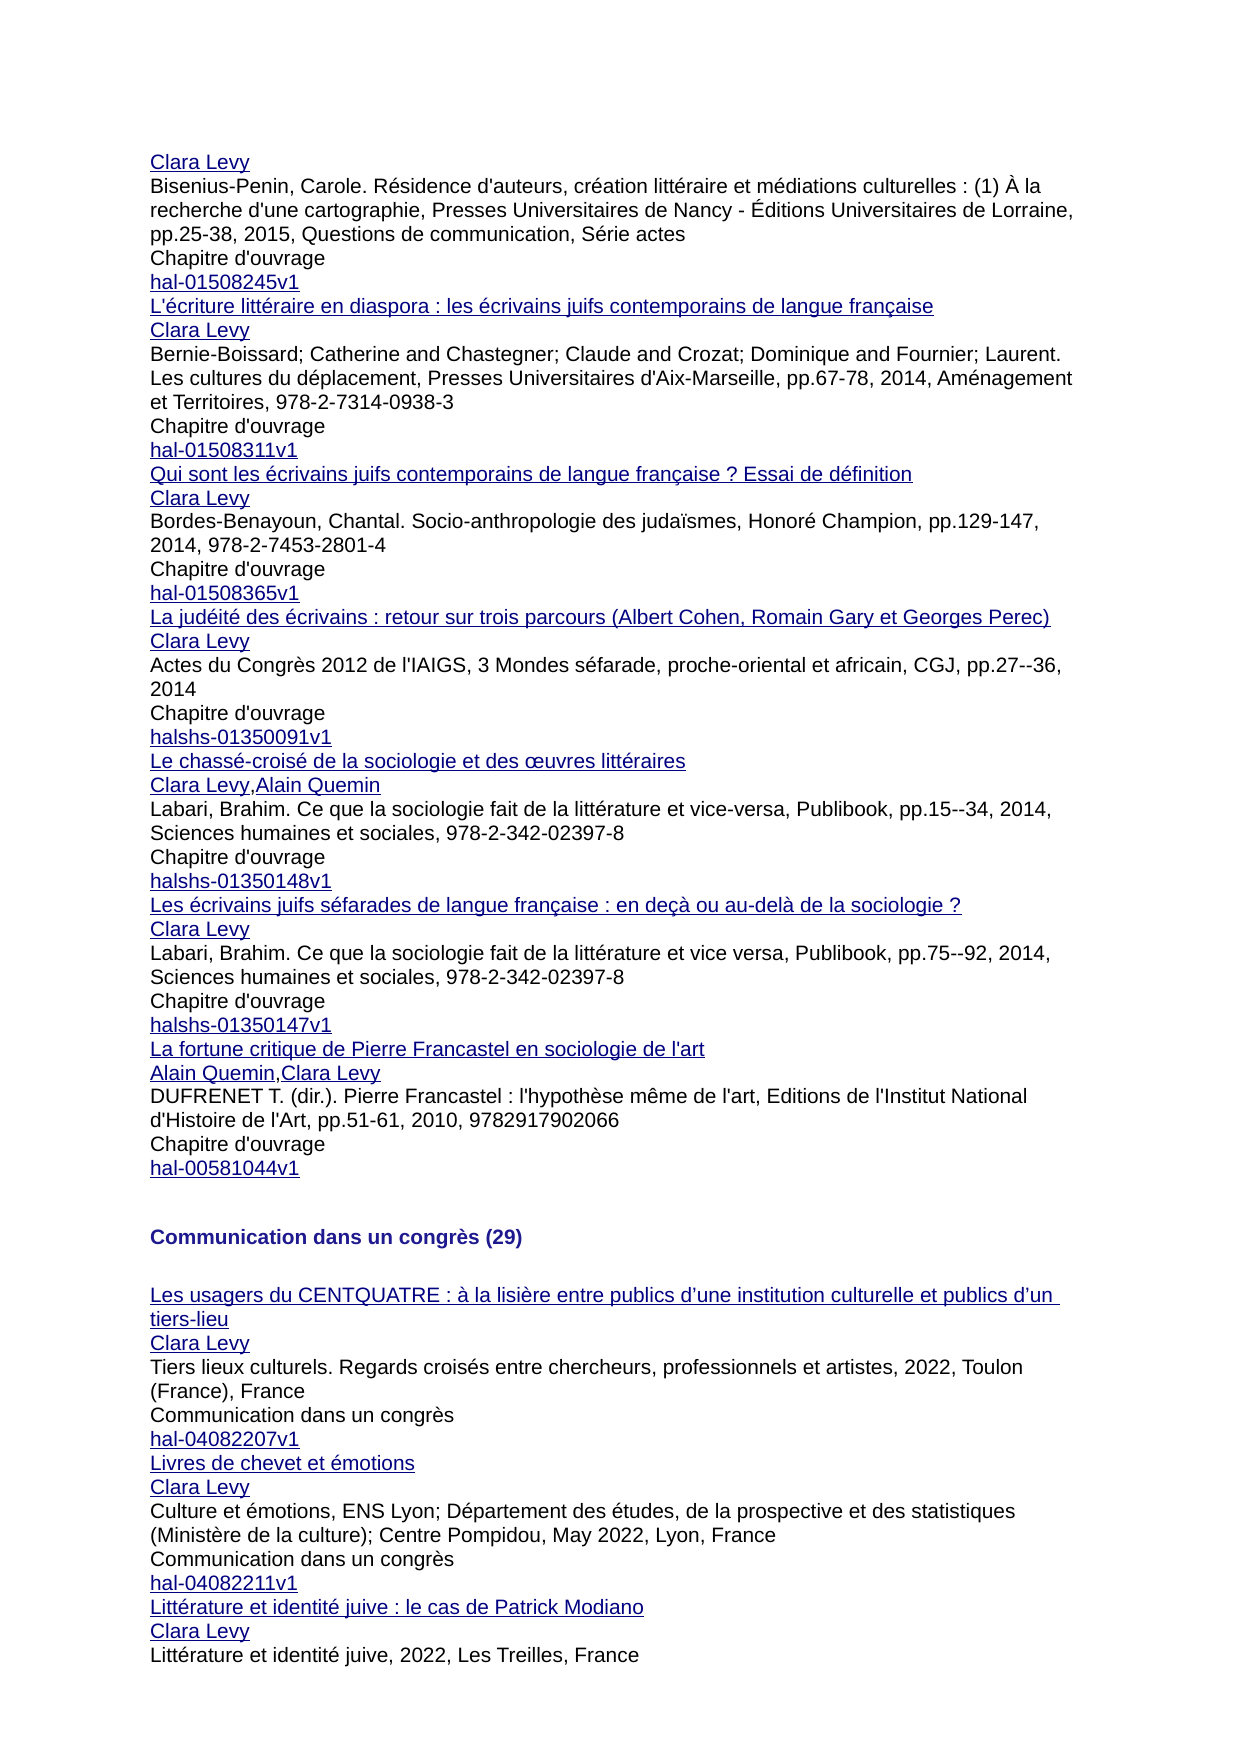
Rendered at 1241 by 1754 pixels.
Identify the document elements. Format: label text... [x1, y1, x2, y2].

table_cell La judéité des écrivains : retour sur trois parcours (Albert Cohen, Romain Gary et Georges Perec) Clara Levy Actes du Congrès 2012 de l'IAIGS, 3 Mondes séfarade, proche-oriental et africain, CGJ, pp.27--36, 2014 Chapitre d'ouvrage halshs-01350091v1 [150, 605, 1090, 749]
table_header Les usagers du CENTQUATRE : à la lisière entre publics d’une institution culturelle et publics d’un tiers-lieu Clara Levy Tiers lieux culturels. Regards croisés entre chercheurs, professionnels et artistes, 2022, Toulon (France), France Communication dans un congrès hal-04082207v1 [150, 1283, 1090, 1451]
table_cell La fortune critique de Pierre Francastel en sociologie de l'art Alain Quemin,Clara Levy DUFRENET T. (dir.). Pierre Francastel : l'hypothèse même de l'art, Editions de l'Institut National d'Histoire de l'Art, pp.51-61, 2010, 9782917902066 Chapitre d'ouvrage hal-00581044v1 [150, 1036, 1090, 1180]
subtitle Communication dans un congrès (29) [150, 1225, 1090, 1249]
table_cell Littérature et identité juive : le cas de Patrick Modiano Clara Levy Littérature et identité juive, 2022, Les Treilles, France [150, 1595, 1090, 1667]
table_cell Les écrivains juifs séfarades de langue française : en deçà ou au-delà de la sociologie ? Clara Levy Labari, Brahim. Ce que la sociologie fait de la littérature et vice versa, Publibook, pp.75--92, 2014, Sciences humaines et sociales, 978-2-342-02397-8 Chapitre d'ouvrage halshs-01350147v1 [150, 893, 1090, 1036]
table_cell L'écriture littéraire en diaspora : les écrivains juifs contemporains de langue française Clara Levy Bernie-Boissard; Catherine and Chastegner; Claude and Crozat; Dominique and Fournier; Laurent. Les cultures du déplacement, Presses Universitaires d'Aix-Marseille, pp.67-78, 2014, Aménagement et Territoires, 978-2-7314-0938-3 Chapitre d'ouvrage hal-01508311v1 [150, 294, 1090, 461]
table_cell Livres de chevet et émotions Clara Levy Culture et émotions, ENS Lyon; Département des études, de la prospective et des statistiques (Ministère de la culture); Centre Pompidou, May 2022, Lyon, France Communication dans un congrès hal-04082211v1 [150, 1451, 1090, 1595]
table_cell Le chassé-croisé de la sociologie et des œuvres littéraires Clara Levy,Alain Quemin Labari, Brahim. Ce que la sociologie fait de la littérature et vice-versa, Publibook, pp.15--34, 2014, Sciences humaines et sociales, 978-2-342-02397-8 Chapitre d'ouvrage halshs-01350148v1 [150, 749, 1090, 893]
table_cell Clara Levy Bisenius-Penin, Carole. Résidence d'auteurs, création littéraire et médiations culturelles : (1) À la recherche d'une cartographie, Presses Universitaires de Nancy - Éditions Universitaires de Lorraine, pp.25-38, 2015, Questions de communication, Série actes Chapitre d'ouvrage hal-01508245v1 [150, 150, 1090, 294]
table_cell Qui sont les écrivains juifs contemporains de langue française ? Essai de définition Clara Levy Bordes-Benayoun, Chantal. Socio-anthropologie des judaïsmes, Honoré Champion, pp.129-147, 2014, 978-2-7453-2801-4 Chapitre d'ouvrage hal-01508365v1 [150, 461, 1090, 605]
